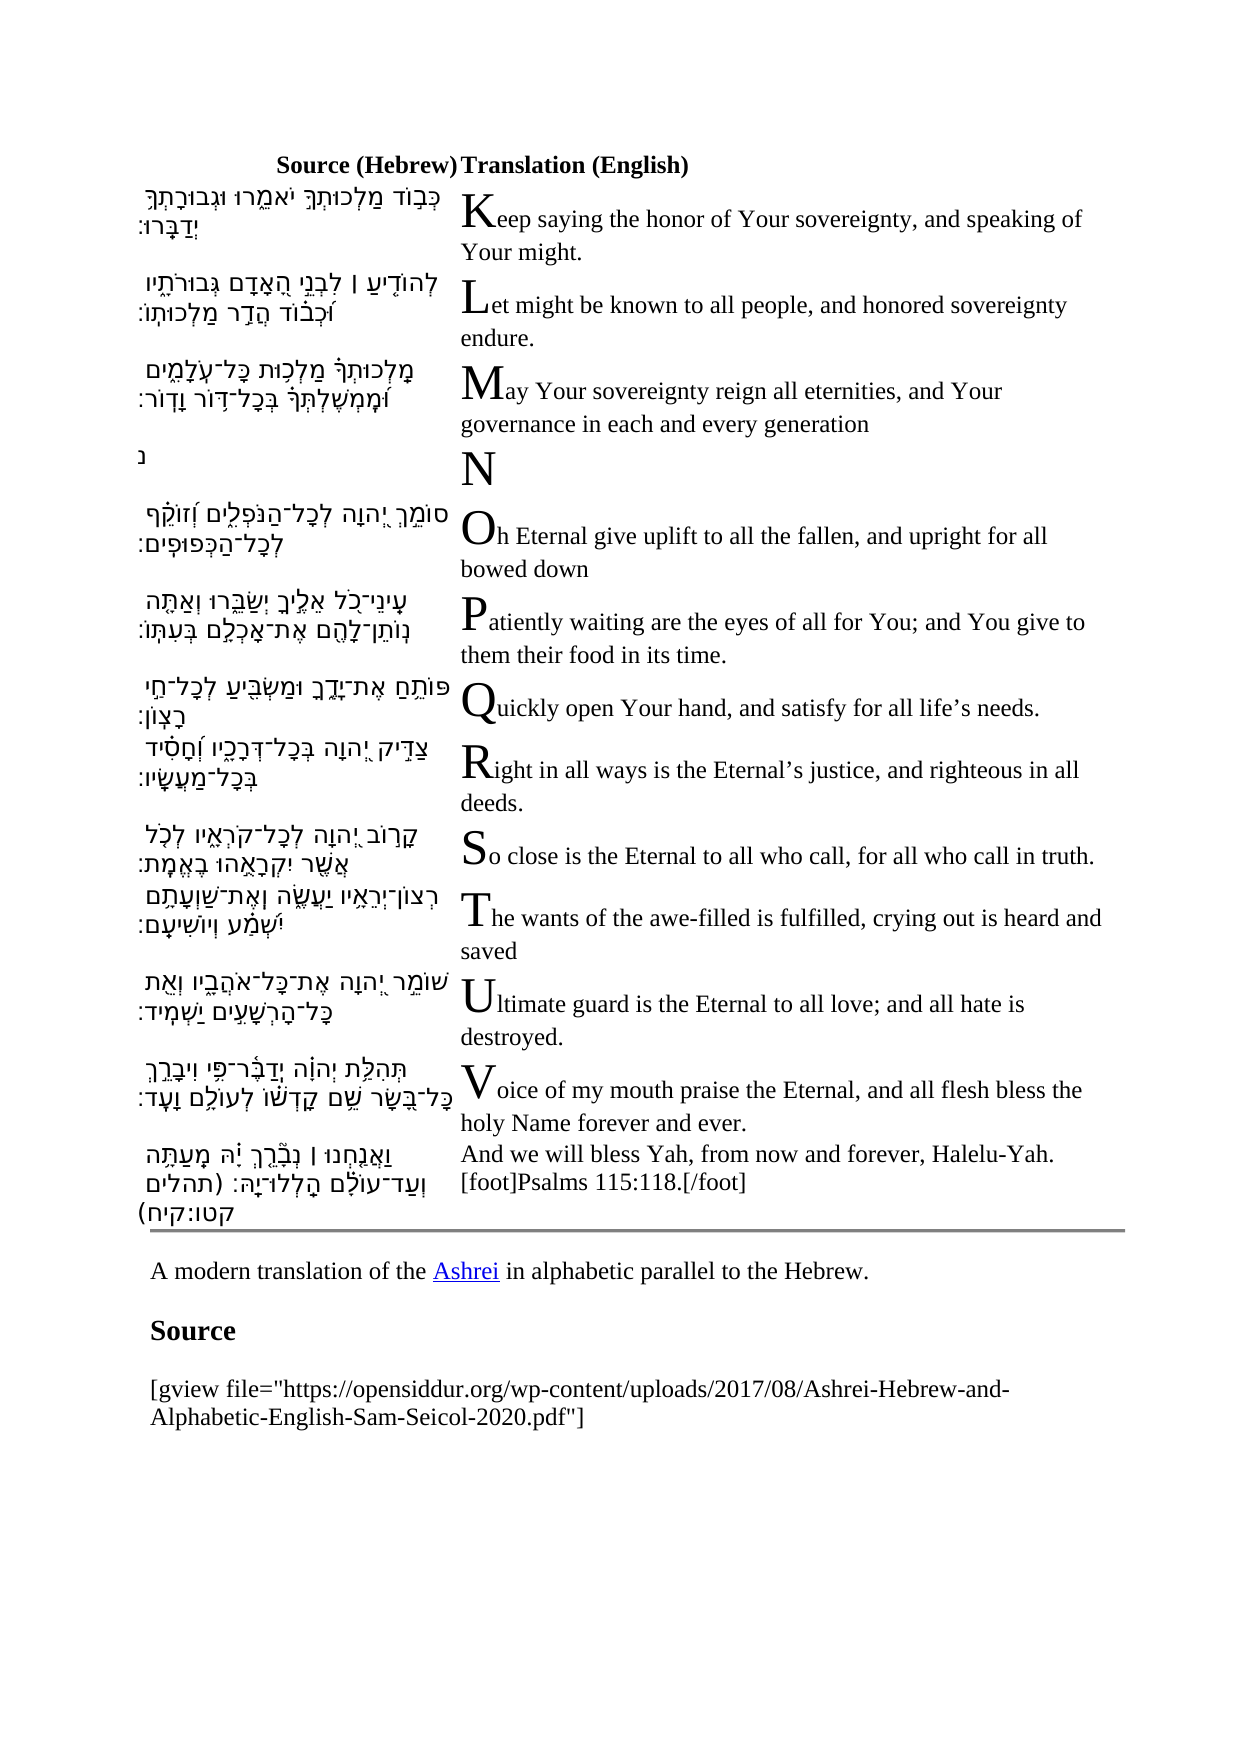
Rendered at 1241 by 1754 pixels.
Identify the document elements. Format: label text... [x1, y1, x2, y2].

table_cell עֵֽינֵי־כֹ֭ל אֵלֶ֣יךָ יְשַׂבֵּ֑רוּ וְאַתָּ֤ה נֽוֹתֵן־לָהֶ֖ם אֶת־אָכְלָ֣ם בְּעִתּֽוֹ׃ [135, 584, 459, 671]
table_cell Oh Eternal give uplift to all the fallen, and upright for all bowed down [459, 498, 1105, 584]
table_cell And we will bless Yah, from now and forever, Halelu-Yah.[foot]Psalms 115:118.[/foot] [459, 1139, 1105, 1229]
table_cell So close is the Eternal to all who call, for all who call in truth. [459, 818, 1105, 880]
table_cell Keep saying the honor of Your sovereignty, and speaking of Your might. [459, 181, 1105, 267]
table_cell וַאֲנַ֤חְנוּ ׀ נְבָ֘רֵ֤ךְ יָ֗הּ מֵֽעַתָּ֥ה וְעַד־עוֹלָ֗ם הַֽלְלוּ־יָֽהּ׃ (תהלים קטו:קיח) [135, 1139, 459, 1229]
table_cell כְּב֣וֹד מַלְכוּתְךָ֣ יֹאמֵ֑רוּ וּגְבוּרָתְךָ֥ יְדַבֵּֽרוּ׃ [135, 181, 459, 267]
table_header Translation (English) [459, 150, 1105, 181]
table_cell רְצוֹן־יְרֵאָ֥יו יַעֲשֶׂ֑ה וְֽאֶת־שַׁוְעָתָ֥ם יִ֝שְׁמַ֗ע וְיוֹשִׁיעֵֽם׃ [135, 880, 459, 966]
table_cell נ [135, 440, 459, 498]
table_cell Patiently waiting are the eyes of all for You; and You give to them their food in its time. [459, 584, 1105, 671]
table_cell צַדִּ֣יק יְ֭הוָה בְּכָל־דְּרָכָ֑יו וְ֝חָסִ֗יד בְּכָל־מַעֲשָֽׂיו׃ [135, 732, 459, 818]
subtitle Source [150, 1314, 1090, 1346]
table_cell סוֹמֵ֣ךְ יְ֭הוָה לְכָל־הַנֹּפְלִ֑ים וְ֝זוֹקֵ֗ף לְכָל־הַכְּפוּפִֽים׃ [135, 498, 459, 584]
table_cell Right in all ways is the Eternal’s justice, and righteous in all deeds. [459, 732, 1105, 818]
table_cell קָר֣וֹב יְ֭הוָה לְכָל־קֹרְאָ֑יו לְכֹ֤ל אֲשֶׁ֖ר יִקְרָאֻ֣הוּ בֶאֱמֶֽת׃ [135, 818, 459, 880]
table_cell פּוֹתֵ֥חַ אֶת־יׇדֶ֑ךָ וּמַשְׂבִּ֖יעַ לְכָל־חַ֣י רָצֽוֹן׃ [135, 671, 459, 732]
table_cell שׁוֹמֵ֣ר יְ֭הוָה אֶת־כָּל־אֹהֲבָ֑יו וְאֵ֖ת כָּל־הָרְשָׁעִ֣ים יַשְׁמִֽיד׃ [135, 966, 459, 1052]
table_cell מַֽלְכוּתְךָ֗ מַלְכ֥וּת כָּל־עֹֽלָמִ֑ים וּ֝מֶֽמְשֶׁלְתְּךָ֗ בְּכָל־דּ֥וֹר וָדֽוֹר׃ [135, 353, 459, 439]
table_cell לְהוֹדִ֤יעַ ׀ לִבְנֵ֣י הָ֭אָדָם גְּבוּרֹתָ֑יו וּ֝כְב֗וֹד הֲדַ֣ר מַלְכוּתֽוֹ׃ [135, 267, 459, 353]
table_cell תְּהִלַּ֥ת יְהוָ֗ה יְֽדַבֶּ֫ר־פִּ֥י וִיבָרֵ֣ךְ כָּל־בָּ֭שָׂר שֵׁ֥ם קָדְשׁ֗וֹ לְעוֹלָ֥ם וָעֶֽד׃ [135, 1052, 459, 1138]
table_cell The wants of the awe-filled is fulfilled, crying out is heard and saved [459, 880, 1105, 966]
table_cell Voice of my mouth praise the Eternal, and all flesh bless the holy Name forever and ever. [459, 1052, 1105, 1138]
table_cell Ultimate guard is the Eternal to all love; and all hate is destroyed. [459, 966, 1105, 1052]
table_cell May Your sovereignty reign all eternities, and Your governance in each and every generation [459, 353, 1105, 439]
text A modern translation of the Ashrei in alphabetic parallel to the Hebrew. [150, 1257, 1090, 1284]
table_cell Quickly open Your hand, and satisfy for all life’s needs. [459, 671, 1105, 732]
table_header Source (Hebrew) [135, 150, 459, 181]
table_cell Let might be known to all people, and honored sovereignty endure. [459, 267, 1105, 353]
text [gview file="https://opensiddur.org/wp-content/uploads/2017/08/Ashrei-Hebrew-and-Alphabetic-English-Sam-Seicol-2020.pdf"] [150, 1375, 1090, 1431]
table_cell N [459, 440, 1105, 498]
